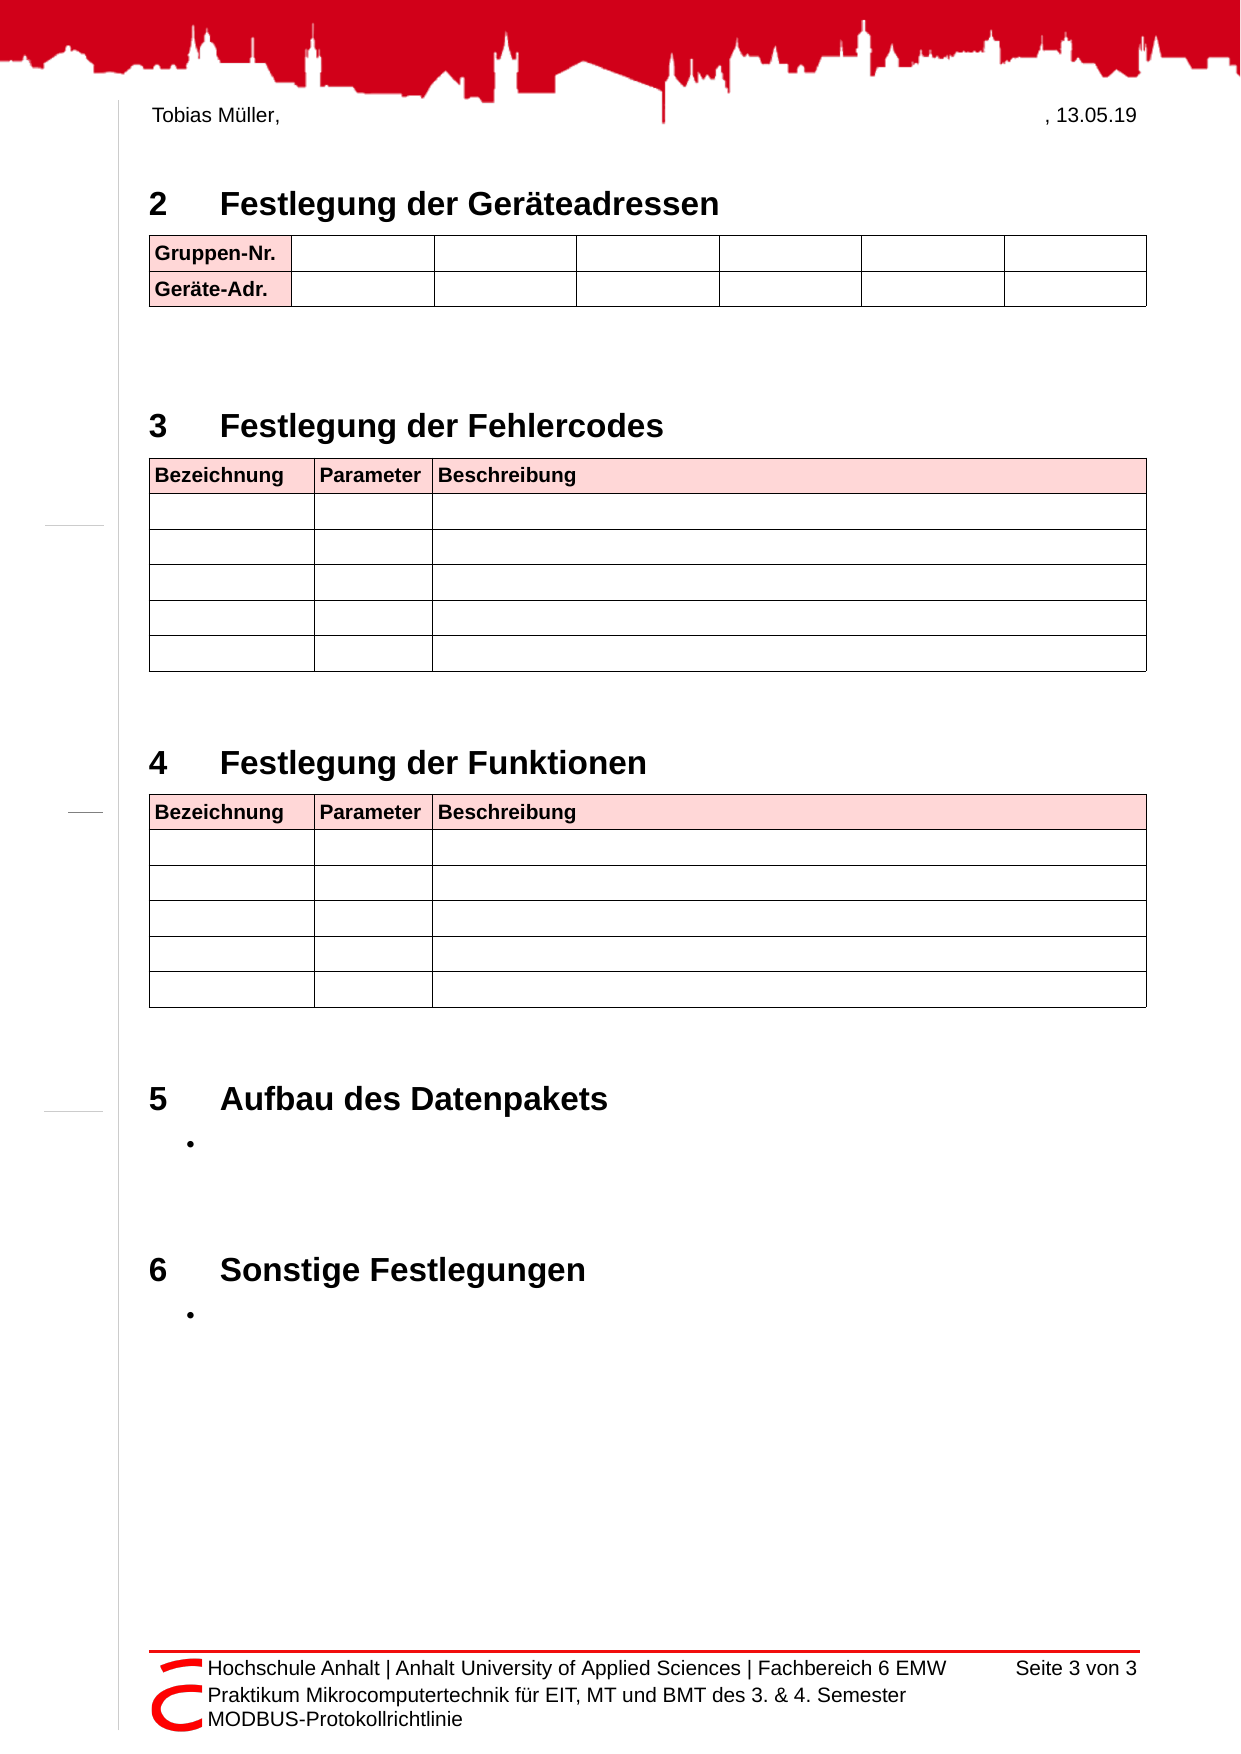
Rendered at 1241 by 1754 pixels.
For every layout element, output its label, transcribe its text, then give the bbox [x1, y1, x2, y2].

table_cell [433, 565, 1146, 599]
table_cell [315, 901, 432, 936]
table_header Gruppen-Nr. [150, 236, 291, 271]
table_header Beschreibung [433, 795, 1146, 829]
table_cell [315, 530, 432, 564]
table_cell [150, 937, 314, 971]
table_cell [150, 866, 314, 900]
table_header [577, 236, 719, 271]
table_cell [433, 937, 1146, 971]
table_cell [433, 494, 1146, 528]
table_cell [292, 272, 434, 306]
subtitle Festlegung der Geräteadressen [149, 184, 1140, 223]
table_cell [150, 494, 314, 528]
table_cell [315, 601, 432, 635]
table_cell [315, 636, 432, 671]
table_cell [315, 830, 432, 865]
table_cell [150, 530, 314, 564]
table_cell [1005, 272, 1146, 306]
table_cell [315, 866, 432, 900]
table_header [720, 236, 861, 271]
table_cell [433, 530, 1146, 564]
table_cell [577, 272, 719, 306]
picture [0, 0, 1241, 135]
table_cell Geräte-Adr. [150, 272, 291, 306]
table_cell [433, 866, 1146, 900]
table_cell [433, 901, 1146, 936]
table_cell [720, 272, 861, 306]
table_header Bezeichnung [150, 795, 314, 829]
table_header Bezeichnung [150, 459, 314, 493]
table_cell [315, 565, 432, 599]
table_header [435, 236, 576, 271]
table_cell [433, 830, 1146, 865]
table_header [862, 236, 1004, 271]
table_cell [433, 636, 1146, 671]
table_header Parameter [315, 459, 432, 493]
table_header Parameter [315, 795, 432, 829]
table_cell [150, 830, 314, 865]
table_cell [150, 901, 314, 936]
table_header [292, 236, 434, 271]
table_cell [150, 636, 314, 671]
table_cell [150, 972, 314, 1007]
table_header Beschreibung [433, 459, 1146, 493]
table_cell [435, 272, 576, 306]
table_cell [862, 272, 1004, 306]
table_cell [433, 601, 1146, 635]
picture [151, 1658, 203, 1732]
table_cell [150, 601, 314, 635]
table_cell [315, 937, 432, 971]
subtitle Festlegung der Fehlercodes [149, 407, 1140, 445]
table_cell [433, 972, 1146, 1007]
table_cell [315, 972, 432, 1007]
subtitle Aufbau des Datenpakets [149, 1079, 1140, 1118]
subtitle Festlegung der Funktionen [149, 743, 1140, 781]
table_header [1005, 236, 1146, 271]
table_cell [315, 494, 432, 528]
subtitle Sonstige Festlegungen [149, 1250, 1140, 1289]
table_cell [150, 565, 314, 599]
